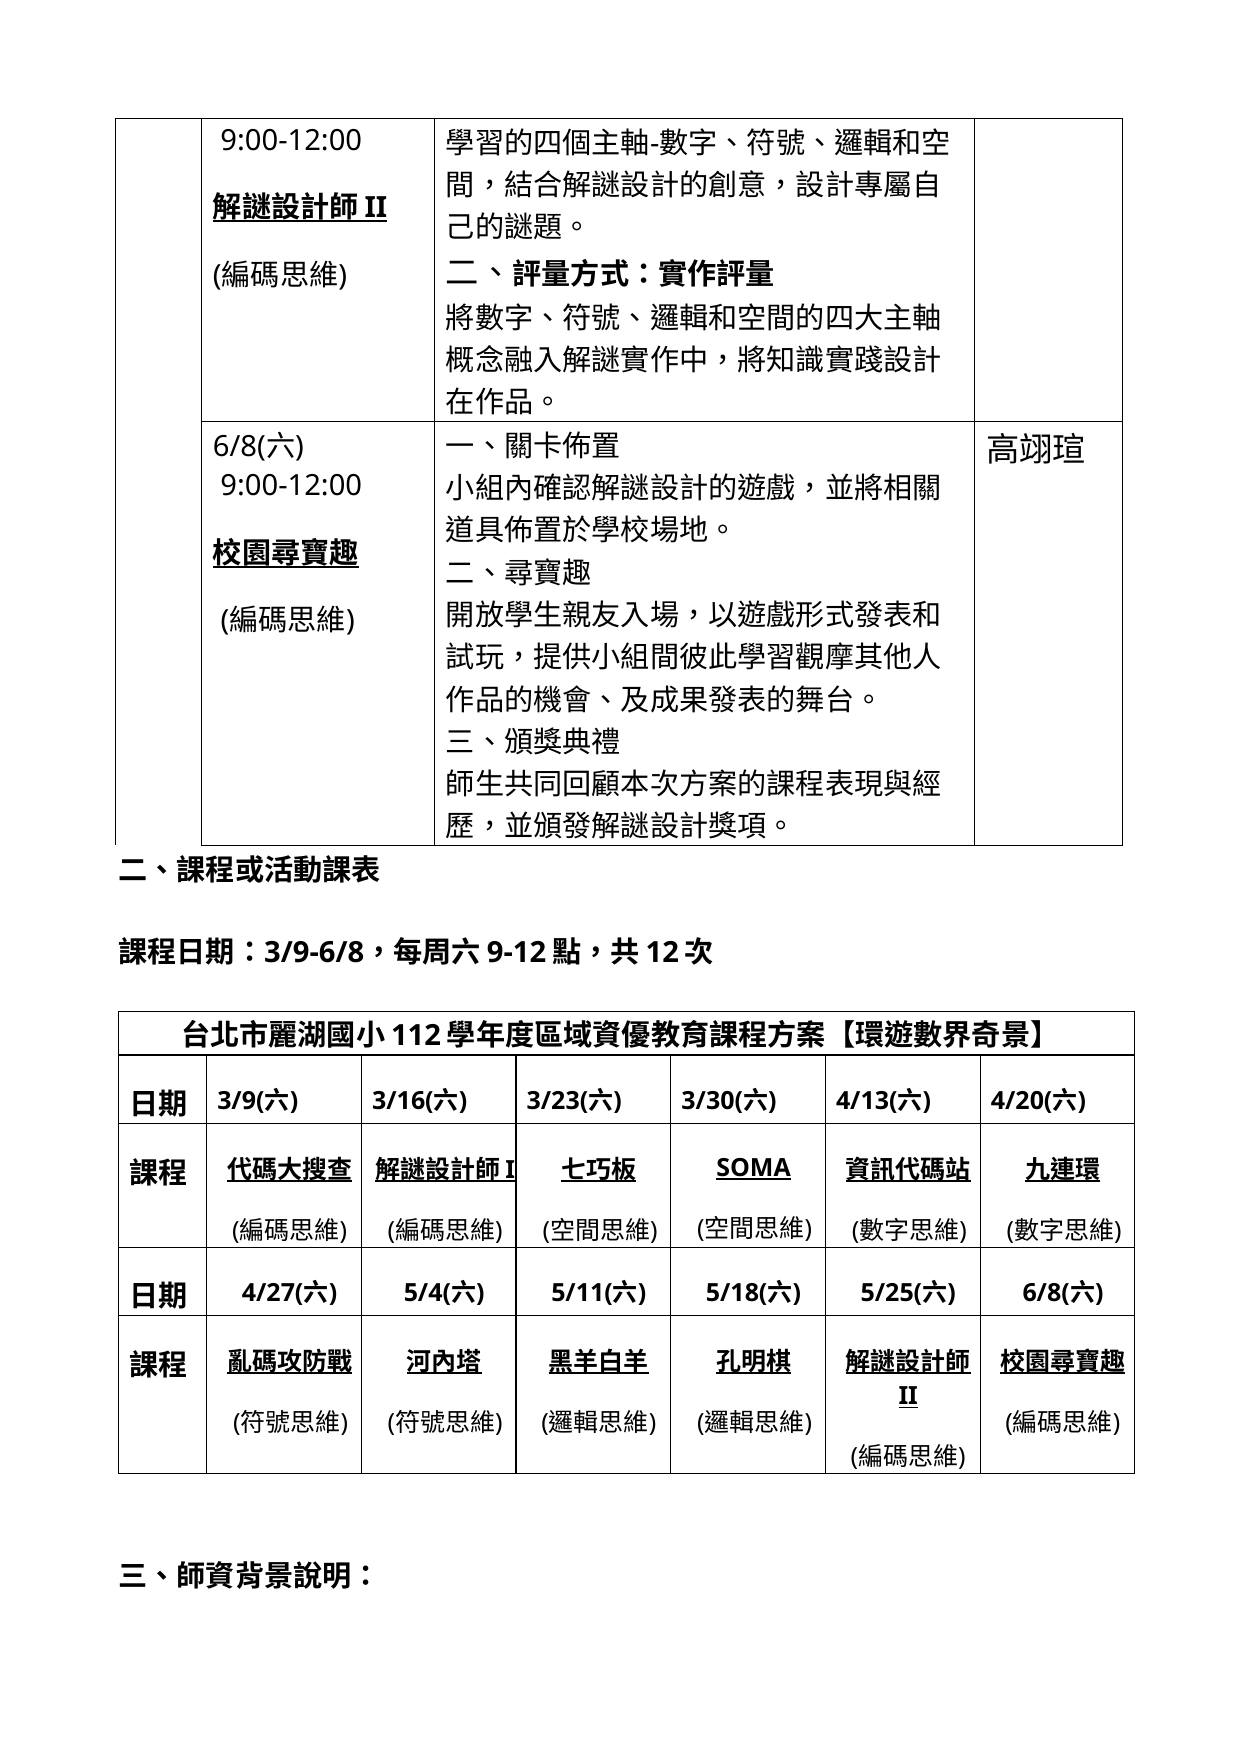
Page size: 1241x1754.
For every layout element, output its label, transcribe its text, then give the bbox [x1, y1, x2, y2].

table_cell 日期 [119, 1056, 206, 1123]
table_cell 6/8(六) [981, 1248, 1134, 1315]
table_cell 課程 [119, 1124, 206, 1247]
table_cell 一、關卡佈置 小組內確認解謎設計的遊戲，並將相關道具佈置於學校場地。 二、尋寶趣 開放學生親友入場，以遊戲形式發表和試玩，提供小組間彼此學習觀摩其他人作品的機會、及成果發表的舞台。 三、頒獎典禮 師生共同回顧本次方案的課程表現與經歷，並頒發解謎設計獎項。 [435, 422, 974, 845]
table_cell 3/9(六) [207, 1056, 361, 1123]
table_cell 4/13(六) [826, 1056, 980, 1123]
table_cell 4/20(六) [981, 1056, 1134, 1123]
table_cell 3/23(六) [517, 1056, 670, 1123]
table_cell 5/18(六) [671, 1248, 825, 1315]
text 課程日期：3/9-6/8，每周六9-12點，共12次 [118, 928, 1122, 971]
table_cell SOMA (空間思維) [671, 1124, 825, 1247]
table_cell 5/11(六) [517, 1248, 670, 1315]
table_cell 9:00-12:00 解謎設計師II (編碼思維) [202, 119, 434, 421]
table_cell 3/30(六) [671, 1056, 825, 1123]
table_cell 5/4(六) [362, 1248, 515, 1315]
table_cell 資訊代碼站 (數字思維) [826, 1124, 980, 1247]
table_cell 6/8(六) 9:00-12:00 校園尋寶趣 (編碼思維) [202, 422, 434, 845]
table_cell 5/25(六) [826, 1248, 980, 1315]
table_cell 3/16(六) [362, 1056, 515, 1123]
table_cell 黑羊白羊 (邏輯思維) [517, 1316, 670, 1473]
table_cell 校園尋寶趣 (編碼思維) [981, 1316, 1134, 1473]
table_cell 亂碼攻防戰 (符號思維) [207, 1316, 361, 1473]
table_cell [975, 119, 1122, 421]
table_cell 解謎設計師II (編碼思維) [826, 1316, 980, 1473]
table_cell 代碼大搜查 (編碼思維) [207, 1124, 361, 1247]
table_cell 4/27(六) [207, 1248, 361, 1315]
table_cell 孔明棋 (邏輯思維) [671, 1316, 825, 1473]
table_cell 解謎設計師I (編碼思維) [362, 1124, 515, 1247]
table_cell 七巧板 (空間思維) [517, 1124, 670, 1247]
table_cell 日期 [119, 1248, 206, 1315]
text 三、師資背景說明： [118, 1552, 1122, 1595]
table_header 台北市麗湖國小112學年度區域資優教育課程方案【環遊數界奇景】 [119, 1012, 1134, 1054]
table_cell 九連環 (數字思維) [981, 1124, 1134, 1247]
table_cell 高翊瑄 [975, 422, 1122, 845]
table_cell 學習的四個主軸-數字、符號、邏輯和空間，結合解謎設計的創意，設計專屬自己的謎題。 二、評量方式：實作評量 將數字、符號、邏輯和空間的四大主軸概念融入解謎實作中，將知識實踐設計在作品。 [435, 119, 974, 421]
text 二、課程或活動課表 [118, 846, 1122, 888]
table_cell 課程 [119, 1316, 206, 1473]
table_cell 河內塔 (符號思維) [362, 1316, 515, 1473]
